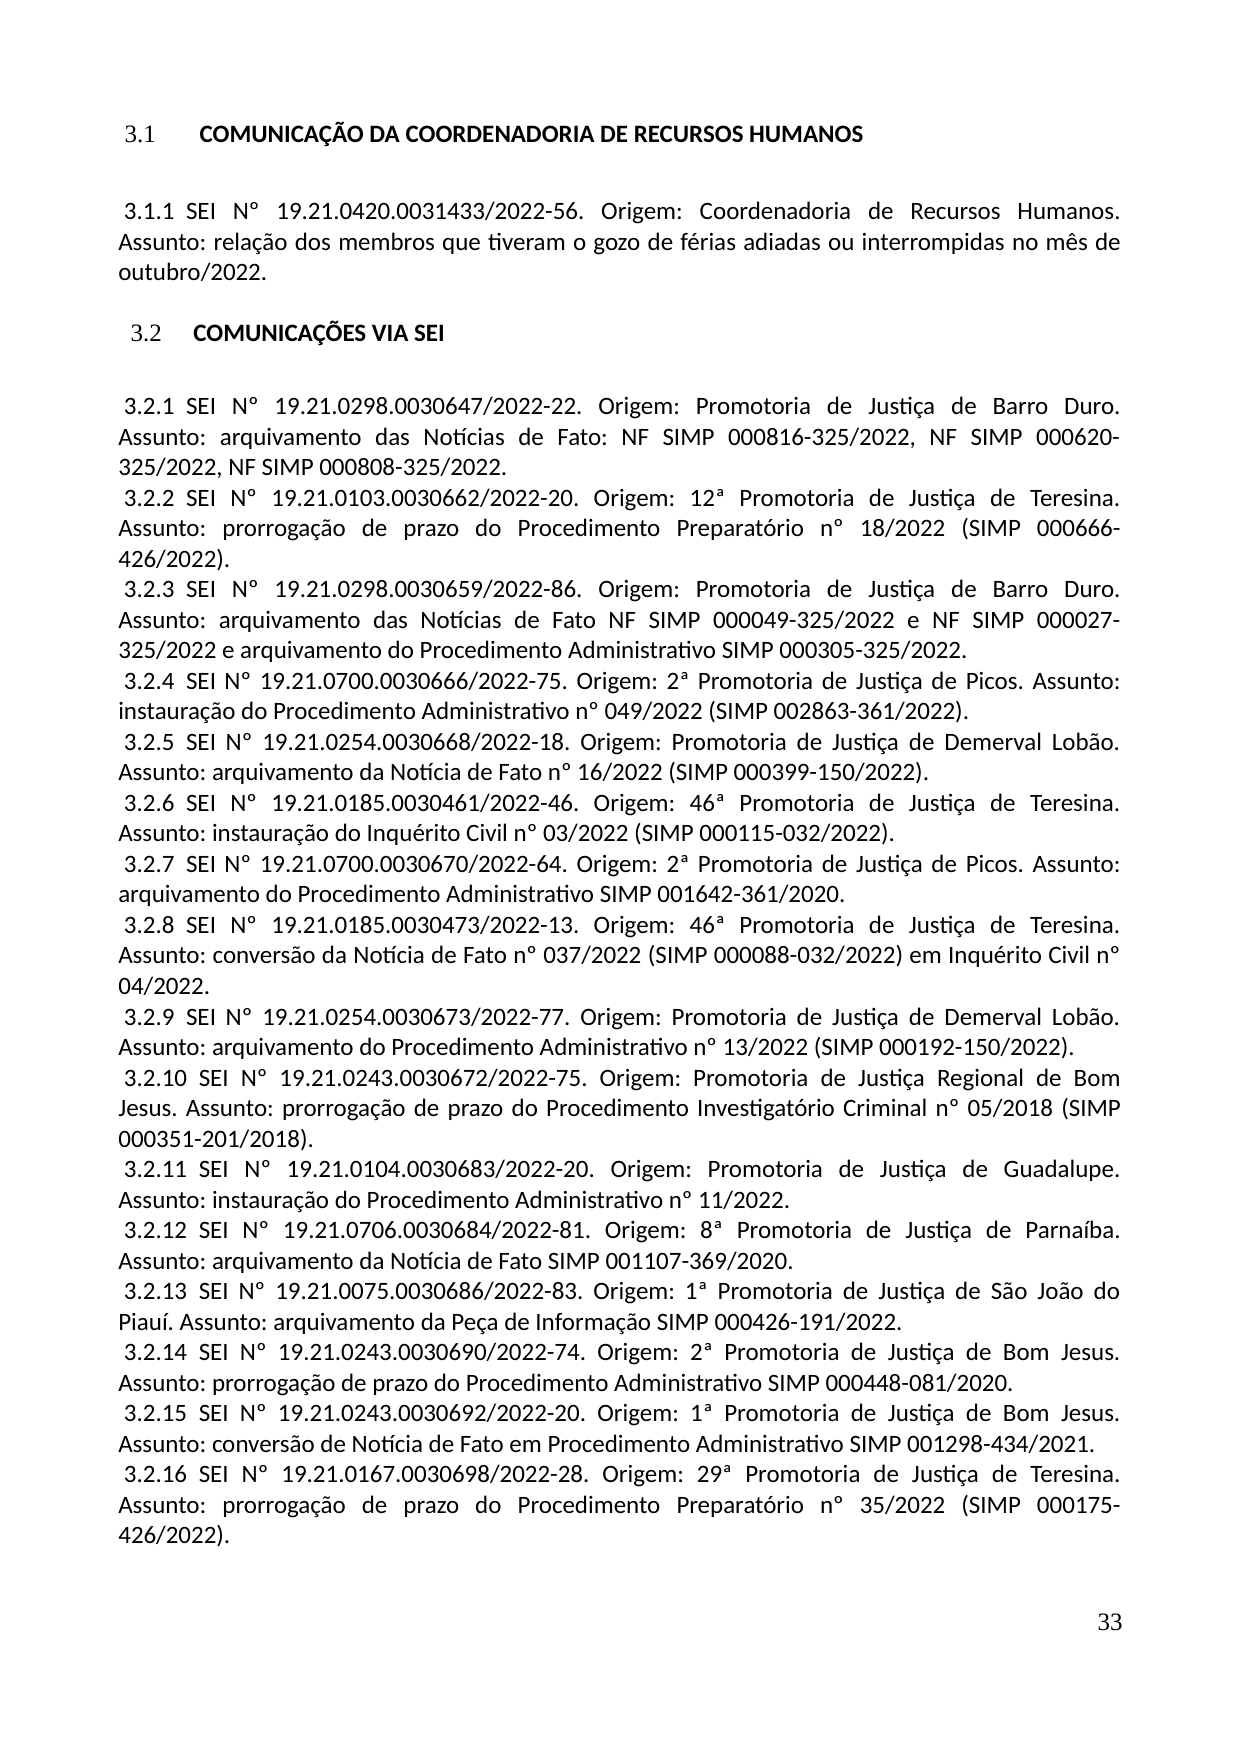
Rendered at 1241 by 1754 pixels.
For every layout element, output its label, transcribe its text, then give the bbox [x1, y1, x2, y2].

list SEI Nº 19.21.0185.0030461/2022-46. Origem: 46ª Promotoria de Justiça de Teresina. Assunto: instauração do Inquérito Civil nº 03/2022 (SIMP 000115-032/2022). [118, 787, 1122, 848]
list SEI Nº 19.21.0254.0030668/2022-18. Origem: Promotoria de Justiça de Demerval Lobão. Assunto: arquivamento da Notícia de Fato nº 16/2022 (SIMP 000399-150/2022). [118, 726, 1122, 787]
list SEI Nº 19.21.0420.0031433/2022-56. Origem: Coordenadoria de Recursos Humanos. Assunto: relação dos membros que tiveram o gozo de férias adiadas ou interrompidas no mês de outubro/2022. [118, 195, 1122, 287]
list SEI Nº 19.21.0243.0030672/2022-75. Origem: Promotoria de Justiça Regional de Bom Jesus. Assunto: prorrogação de prazo do Procedimento Investigatório Criminal nº 05/2018 (SIMP 000351-201/2018). [118, 1062, 1122, 1153]
list SEI Nº 19.21.0243.0030690/2022-74. Origem: 2ª Promotoria de Justiça de Bom Jesus. Assunto: prorrogação de prazo do Procedimento Administrativo SIMP 000448-081/2020. [118, 1336, 1122, 1397]
list SEI Nº 19.21.0103.0030662/2022-20. Origem: 12ª Promotoria de Justiça de Teresina. Assunto: prorrogação de prazo do Procedimento Preparatório nº 18/2022 (SIMP 000666-426/2022). [118, 482, 1122, 573]
list COMUNICAÇÕES VIA SEI [118, 317, 1122, 348]
list COMUNICAÇÃO DA COORDENADORIA DE RECURSOS HUMANOS [118, 118, 1122, 149]
list SEI Nº 19.21.0075.0030686/2022-83. Origem: 1ª Promotoria de Justiça de São João do Piauí. Assunto: arquivamento da Peça de Informação SIMP 000426-191/2022. [118, 1275, 1122, 1336]
list SEI Nº 19.21.0700.0030666/2022-75. Origem: 2ª Promotoria de Justiça de Picos. Assunto: instauração do Procedimento Administrativo nº 049/2022 (SIMP 002863-361/2022). [118, 665, 1122, 726]
list SEI Nº 19.21.0104.0030683/2022-20. Origem: Promotoria de Justiça de Guadalupe. Assunto: instauração do Procedimento Administrativo nº 11/2022. [118, 1153, 1122, 1214]
list SEI Nº 19.21.0167.0030698/2022-28. Origem: 29ª Promotoria de Justiça de Teresina. Assunto: prorrogação de prazo do Procedimento Preparatório nº 35/2022 (SIMP 000175-426/2022). [118, 1458, 1122, 1550]
list SEI Nº 19.21.0700.0030670/2022-64. Origem: 2ª Promotoria de Justiça de Picos. Assunto: arquivamento do Procedimento Administrativo SIMP 001642-361/2020. [118, 848, 1122, 909]
list SEI Nº 19.21.0706.0030684/2022-81. Origem: 8ª Promotoria de Justiça de Parnaíba. Assunto: arquivamento da Notícia de Fato SIMP 001107-369/2020. [118, 1214, 1122, 1275]
list SEI Nº 19.21.0185.0030473/2022-13. Origem: 46ª Promotoria de Justiça de Teresina. Assunto: conversão da Notícia de Fato nº 037/2022 (SIMP 000088-032/2022) em Inquérito Civil nº 04/2022. [118, 909, 1122, 1001]
list SEI Nº 19.21.0298.0030647/2022-22. Origem: Promotoria de Justiça de Barro Duro. Assunto: arquivamento das Notícias de Fato: NF SIMP 000816-325/2022, NF SIMP 000620-325/2022, NF SIMP 000808-325/2022. [118, 390, 1122, 482]
list SEI Nº 19.21.0243.0030692/2022-20. Origem: 1ª Promotoria de Justiça de Bom Jesus. Assunto: conversão de Notícia de Fato em Procedimento Administrativo SIMP 001298-434/2021. [118, 1397, 1122, 1458]
list SEI Nº 19.21.0298.0030659/2022-86. Origem: Promotoria de Justiça de Barro Duro. Assunto: arquivamento das Notícias de Fato NF SIMP 000049-325/2022 e NF SIMP 000027-325/2022 e arquivamento do Procedimento Administrativo SIMP 000305-325/2022. [118, 573, 1122, 665]
list SEI Nº 19.21.0254.0030673/2022-77. Origem: Promotoria de Justiça de Demerval Lobão. Assunto: arquivamento do Procedimento Administrativo nº 13/2022 (SIMP 000192-150/2022). [118, 1001, 1122, 1062]
